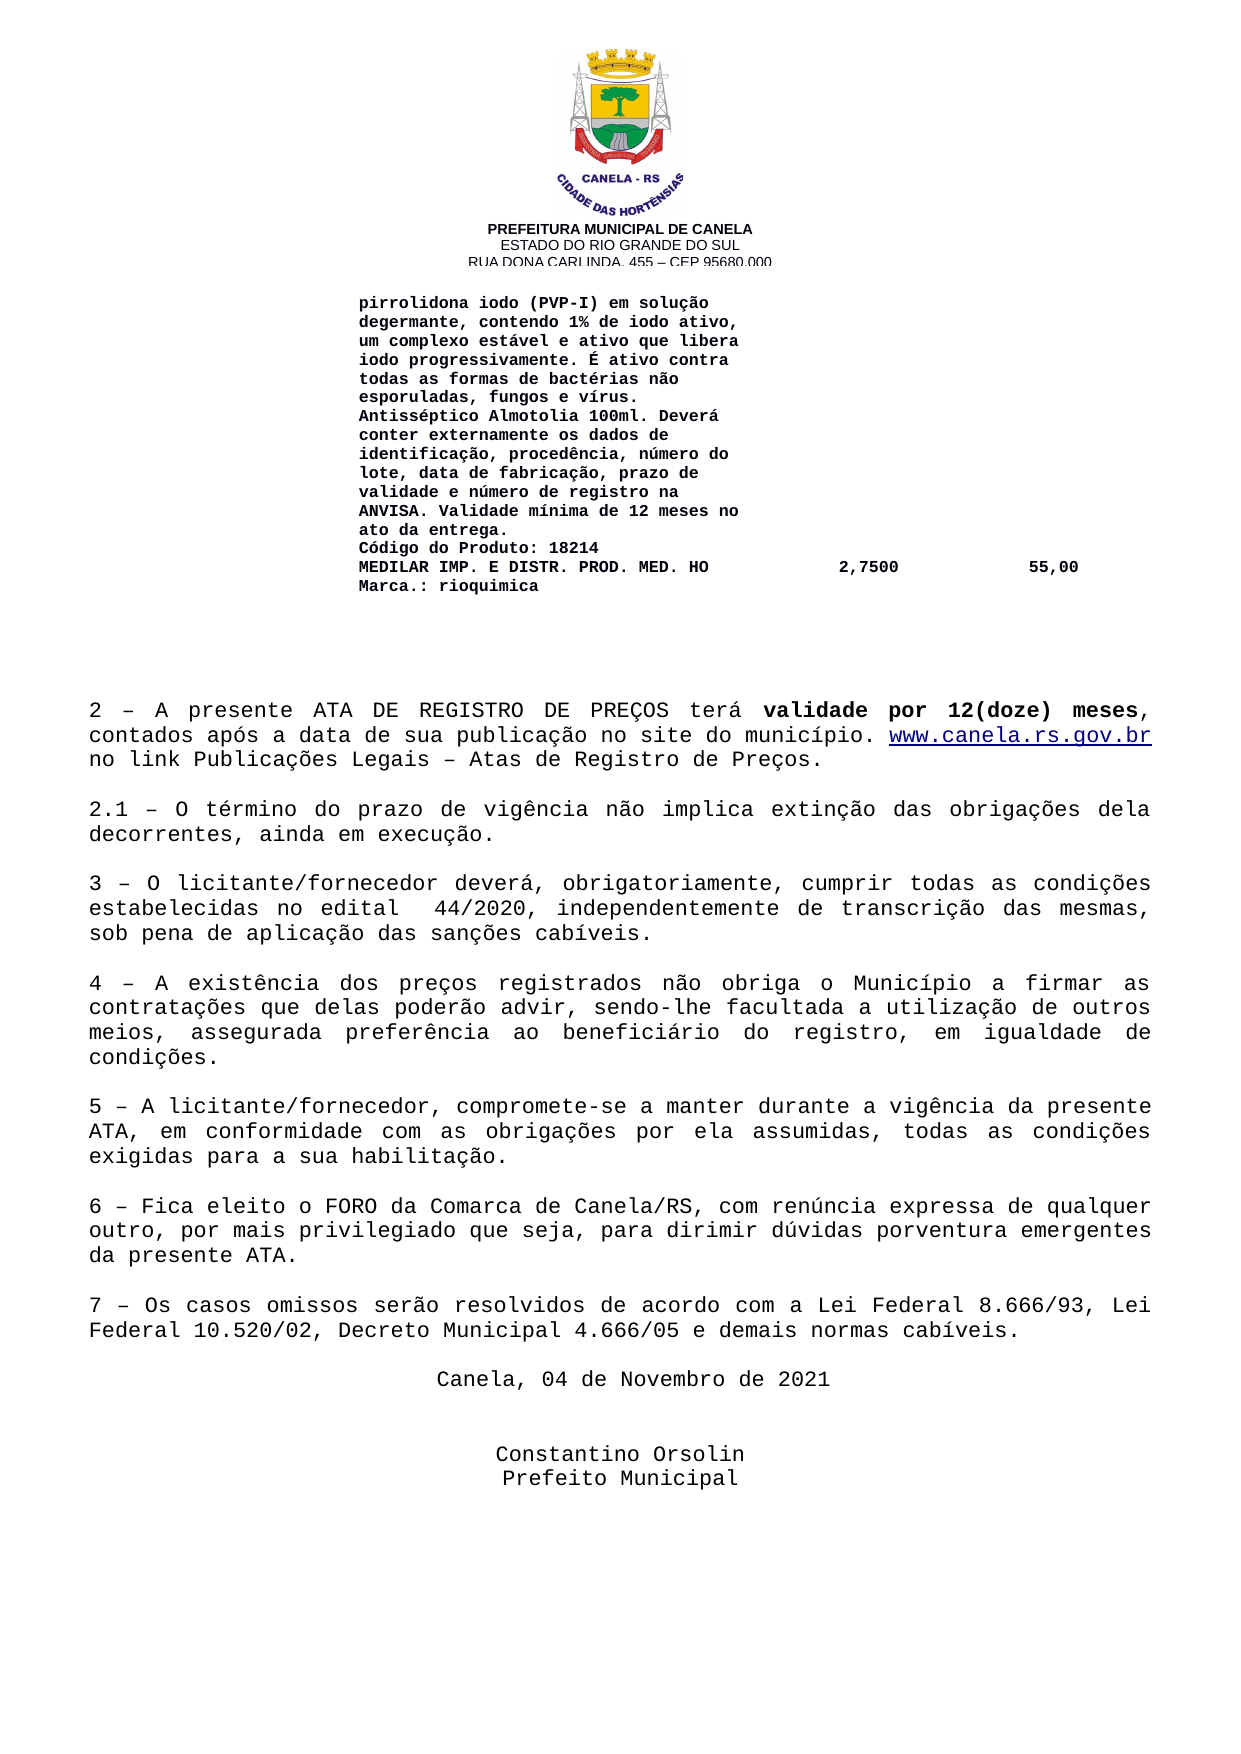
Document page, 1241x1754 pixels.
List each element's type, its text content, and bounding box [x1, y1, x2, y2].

text pirrolidona iodo (PVP-I) em solução degermante, contendo 1% de iodo ativo, um complexo estável e ativo que libera iodo progressivamente. É ativo contra todas as formas de bactérias não esporuladas, fungos e vírus. Antisséptico Almotolia 100ml. Deverá conter externamente os dados de identificação, procedência, número do lote, data de fabricação, prazo de validade e número de registro na ANVISA. Validade mínima de 12 meses no ato da entrega. Código do Produto: 18214 MEDILAR IMP. E DISTR. PROD. MED. HO 2,7500 55,00 Marca.: rioquimica [88, 295, 1152, 634]
text 2 – A presente ATA DE REGISTRO DE PREÇOS terá validade por 12(doze) meses, contados após a data de sua publicação no site do município. www.canela.rs.gov.br no link Publicações Legais – Atas de Registro de Preços. [88, 699, 1152, 773]
text Prefeito Municipal [88, 1468, 1152, 1492]
text Canela, 04 de Novembro de 2021 [88, 1368, 1152, 1393]
text 2.1 – O término do prazo de vigência não implica extinção das obrigações dela decorrentes, ainda em execução. [88, 798, 1152, 848]
picture [557, 49, 684, 216]
text 6 – Fica eleito o FORO da Comarca de Canela/RS, com renúncia expressa de qualquer outro, por mais privilegiado que seja, para dirimir dúvidas porventura emergentes da presente ATA. [88, 1195, 1152, 1269]
text 5 – A licitante/fornecedor, compromete-se a manter durante a vigência da presente ATA, em conformidade com as obrigações por ela assumidas, todas as condições exigidas para a sua habilitação. [88, 1096, 1152, 1170]
text 3 – O licitante/fornecedor deverá, obrigatoriamente, cumprir todas as condições estabelecidas no edital 44/2020, independentemente de transcrição das mesmas, sob pena de aplicação das sanções cabíveis. [88, 873, 1152, 947]
text Constantino Orsolin [88, 1443, 1152, 1468]
text 4 – A existência dos preços registrados não obriga o Município a firmar as contratações que delas poderão advir, sendo-lhe facultada a utilização de outros meios, assegurada preferência ao beneficiário do registro, em igualdade de condições. [88, 972, 1152, 1071]
text 7 – Os casos omissos serão resolvidos de acordo com a Lei Federal 8.666/93, Lei Federal 10.520/02, Decreto Municipal 4.666/05 e demais normas cabíveis. [88, 1294, 1152, 1344]
